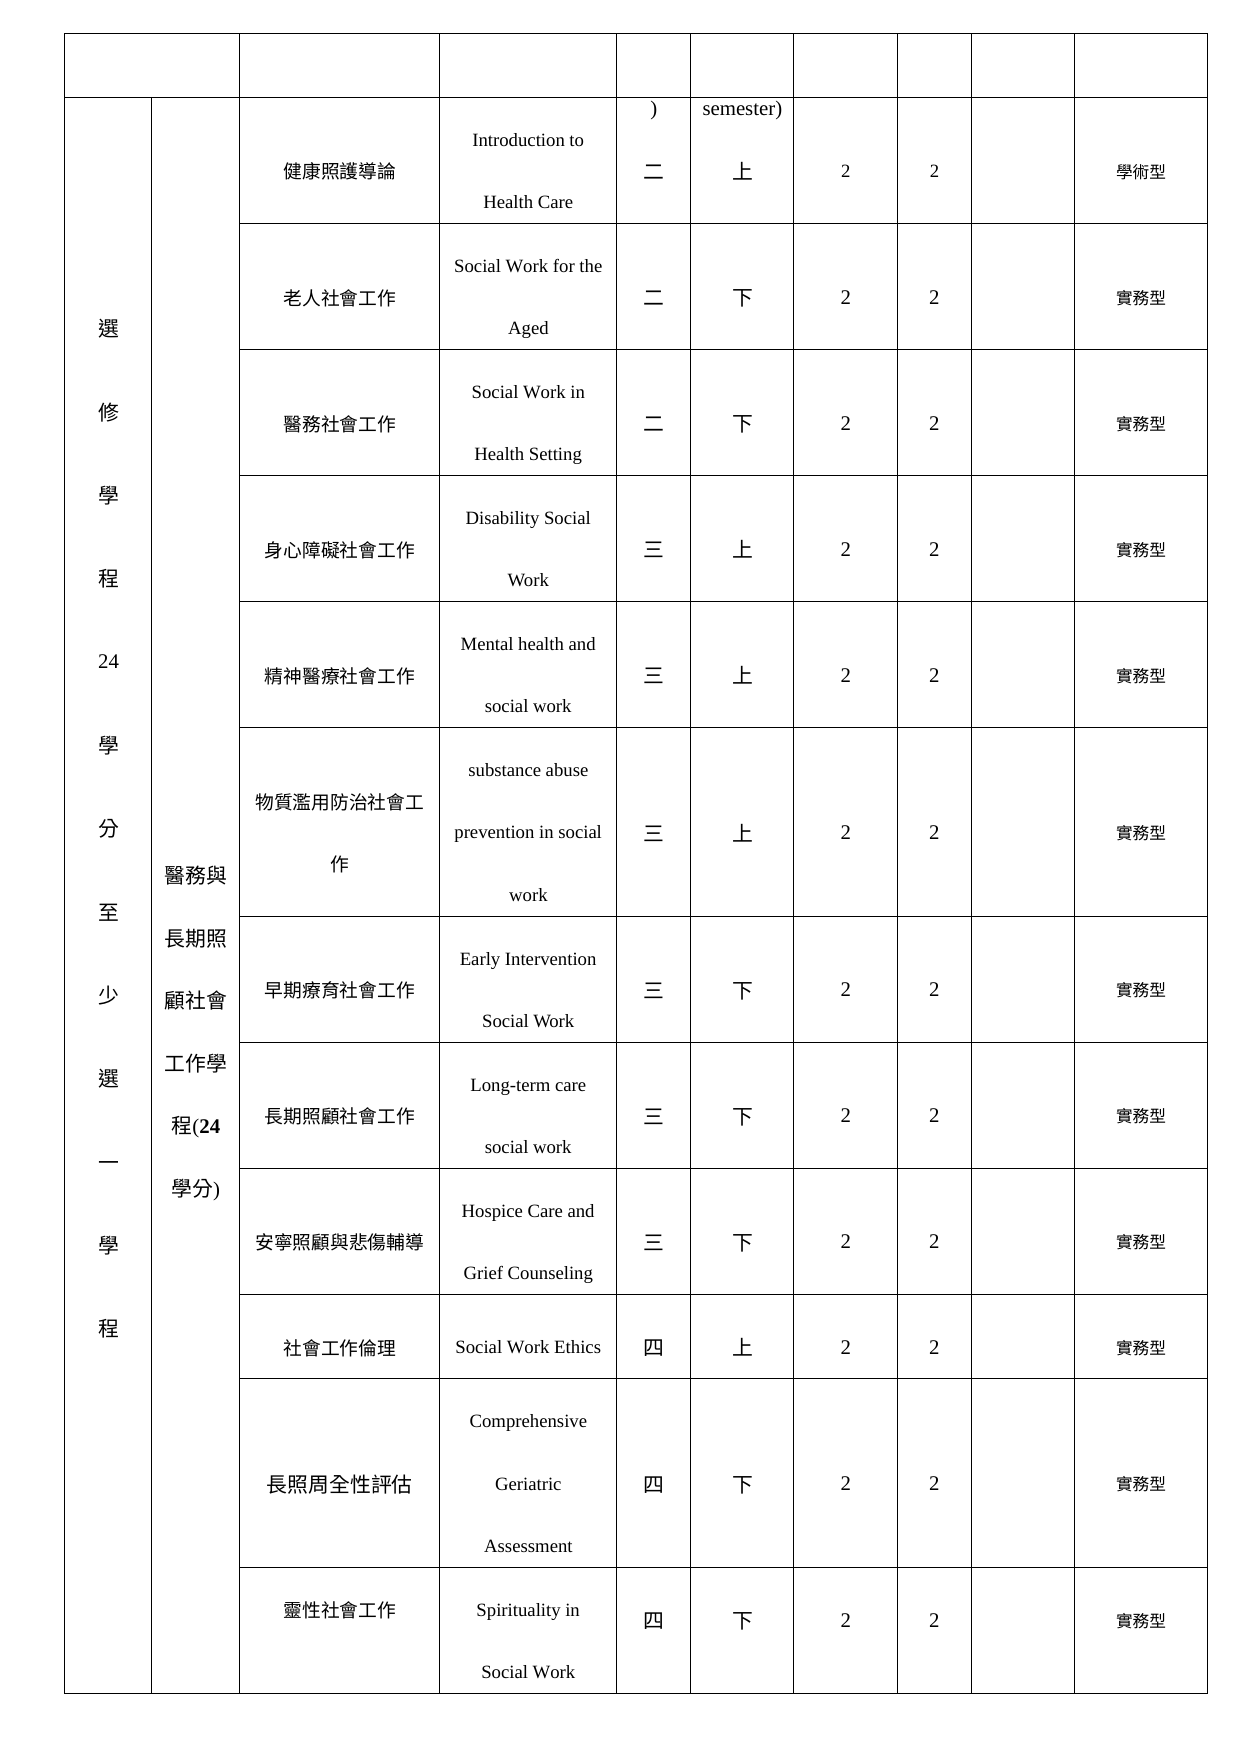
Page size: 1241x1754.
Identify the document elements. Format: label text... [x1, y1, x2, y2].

table_cell 2 [898, 1568, 971, 1693]
table_cell 實務型 [1075, 1379, 1207, 1567]
table_cell 下 [691, 1379, 793, 1567]
table_cell [972, 1379, 1074, 1567]
table_cell 三 [617, 917, 690, 1042]
table_cell 2 [898, 1169, 971, 1294]
table_cell 社會工作倫理 [240, 1295, 439, 1378]
table_cell 2 [794, 728, 897, 916]
table_cell 實務型 [1075, 1568, 1207, 1693]
table_cell 三 [617, 1169, 690, 1294]
table_cell substance abuse prevention in social work [440, 728, 616, 916]
table_header [440, 34, 616, 97]
table_cell 實務型 [1075, 602, 1207, 727]
table_cell 上 [691, 1295, 793, 1378]
table_cell 2 [794, 1379, 897, 1567]
table_cell Introduction to Health Care [440, 98, 616, 223]
table_cell 長照周全性評估 [240, 1379, 439, 1567]
table_cell [972, 350, 1074, 475]
table_header [794, 34, 897, 97]
table_cell 實務型 [1075, 224, 1207, 349]
table_cell 二 [617, 98, 690, 223]
table_cell 早期療育社會工作 [240, 917, 439, 1042]
table_cell [972, 224, 1074, 349]
table_cell 下 [691, 1568, 793, 1693]
table_cell 三 [617, 476, 690, 601]
table_cell 醫務社會工作 [240, 350, 439, 475]
table_cell Early Intervention Social Work [440, 917, 616, 1042]
table_cell 下 [691, 224, 793, 349]
table_cell [972, 602, 1074, 727]
table_cell 四 [617, 1379, 690, 1567]
table_cell 2 [794, 224, 897, 349]
table_cell Social Work for the Aged [440, 224, 616, 349]
table_cell 實務型 [1075, 476, 1207, 601]
table_cell 2 [898, 1295, 971, 1378]
table_cell 2 [794, 1568, 897, 1693]
table_cell 上 [691, 728, 793, 916]
table_cell 三 [617, 602, 690, 727]
table_cell 三 [617, 1043, 690, 1168]
table_cell 2 [794, 1043, 897, 1168]
table_cell 上 [691, 476, 793, 601]
table_cell 醫務與長期照顧社會工作學程(24學分) [152, 98, 239, 1693]
table_cell Spirituality in Social Work [440, 1568, 616, 1693]
table_cell 實務型 [1075, 1295, 1207, 1378]
table_cell 下 [691, 1043, 793, 1168]
table_cell 安寧照顧與悲傷輔導 [240, 1169, 439, 1294]
table_cell 上 [691, 98, 793, 223]
table_cell 選 修 學 程 24 學 分 至 少 選 一 學 程 [65, 98, 151, 1693]
table_cell 2 [898, 1379, 971, 1567]
table_cell [972, 476, 1074, 601]
table_cell Comprehensive Geriatric Assessment [440, 1379, 616, 1567]
table_cell 2 [794, 602, 897, 727]
table_cell 2 [898, 728, 971, 916]
table_cell Mental health and social work [440, 602, 616, 727]
table_cell 2 [794, 476, 897, 601]
table_cell [972, 728, 1074, 916]
table_cell 2 [898, 602, 971, 727]
table_cell 實務型 [1075, 1169, 1207, 1294]
table_cell 長期照顧社會工作 [240, 1043, 439, 1168]
table_cell 二 [617, 350, 690, 475]
table_cell 2 [898, 476, 971, 601]
table_header [240, 34, 439, 97]
table_cell 2 [898, 98, 971, 223]
table_cell 2 [794, 98, 897, 223]
table_cell 2 [898, 917, 971, 1042]
table_cell [972, 1568, 1074, 1693]
table_cell Disability Social Work [440, 476, 616, 601]
table_cell 2 [898, 224, 971, 349]
table_cell 實務型 [1075, 728, 1207, 916]
table_cell [972, 98, 1074, 223]
table_cell 2 [794, 917, 897, 1042]
table_cell 實務型 [1075, 1043, 1207, 1168]
table_header 修課 學期 (Course semester) [691, 34, 793, 97]
table_cell 下 [691, 350, 793, 475]
table_cell 2 [898, 1043, 971, 1168]
table_cell 四 [617, 1295, 690, 1378]
table_cell 2 [794, 1169, 897, 1294]
table_cell [898, 34, 971, 97]
table_cell 靈性社會工作 [240, 1568, 439, 1693]
table_cell 實務型 [1075, 350, 1207, 475]
table_cell 2 [898, 350, 971, 475]
table_cell [972, 1169, 1074, 1294]
table_cell 健康照護導論 [240, 98, 439, 223]
table_cell Long-term care social work [440, 1043, 616, 1168]
table_cell 上 [691, 602, 793, 727]
table_cell 身心障礙社會工作 [240, 476, 439, 601]
table_cell 下 [691, 917, 793, 1042]
table_cell 2 [794, 350, 897, 475]
table_cell 老人社會工作 [240, 224, 439, 349]
table_header [1075, 34, 1207, 97]
table_cell 三 [617, 728, 690, 916]
table_cell 學術型 [1075, 98, 1207, 223]
table_header [65, 34, 239, 97]
table_cell Hospice Care and Grief Counseling [440, 1169, 616, 1294]
table_cell 實務型 [1075, 917, 1207, 1042]
table_cell 精神醫療社會工作 [240, 602, 439, 727]
table_cell 2 [794, 1295, 897, 1378]
table_cell Social Work Ethics [440, 1295, 616, 1378]
table_cell [972, 917, 1074, 1042]
table_cell Social Work in Health Setting [440, 350, 616, 475]
table_cell [972, 1043, 1074, 1168]
table_cell [972, 1295, 1074, 1378]
table_cell 下 [691, 1169, 793, 1294]
table_cell 四 [617, 1568, 690, 1693]
table_header 修課 年級 (Year) [617, 34, 690, 97]
table_cell 二 [617, 224, 690, 349]
table_cell 物質濫用防治社會工作 [240, 728, 439, 916]
table_cell [972, 34, 1074, 97]
